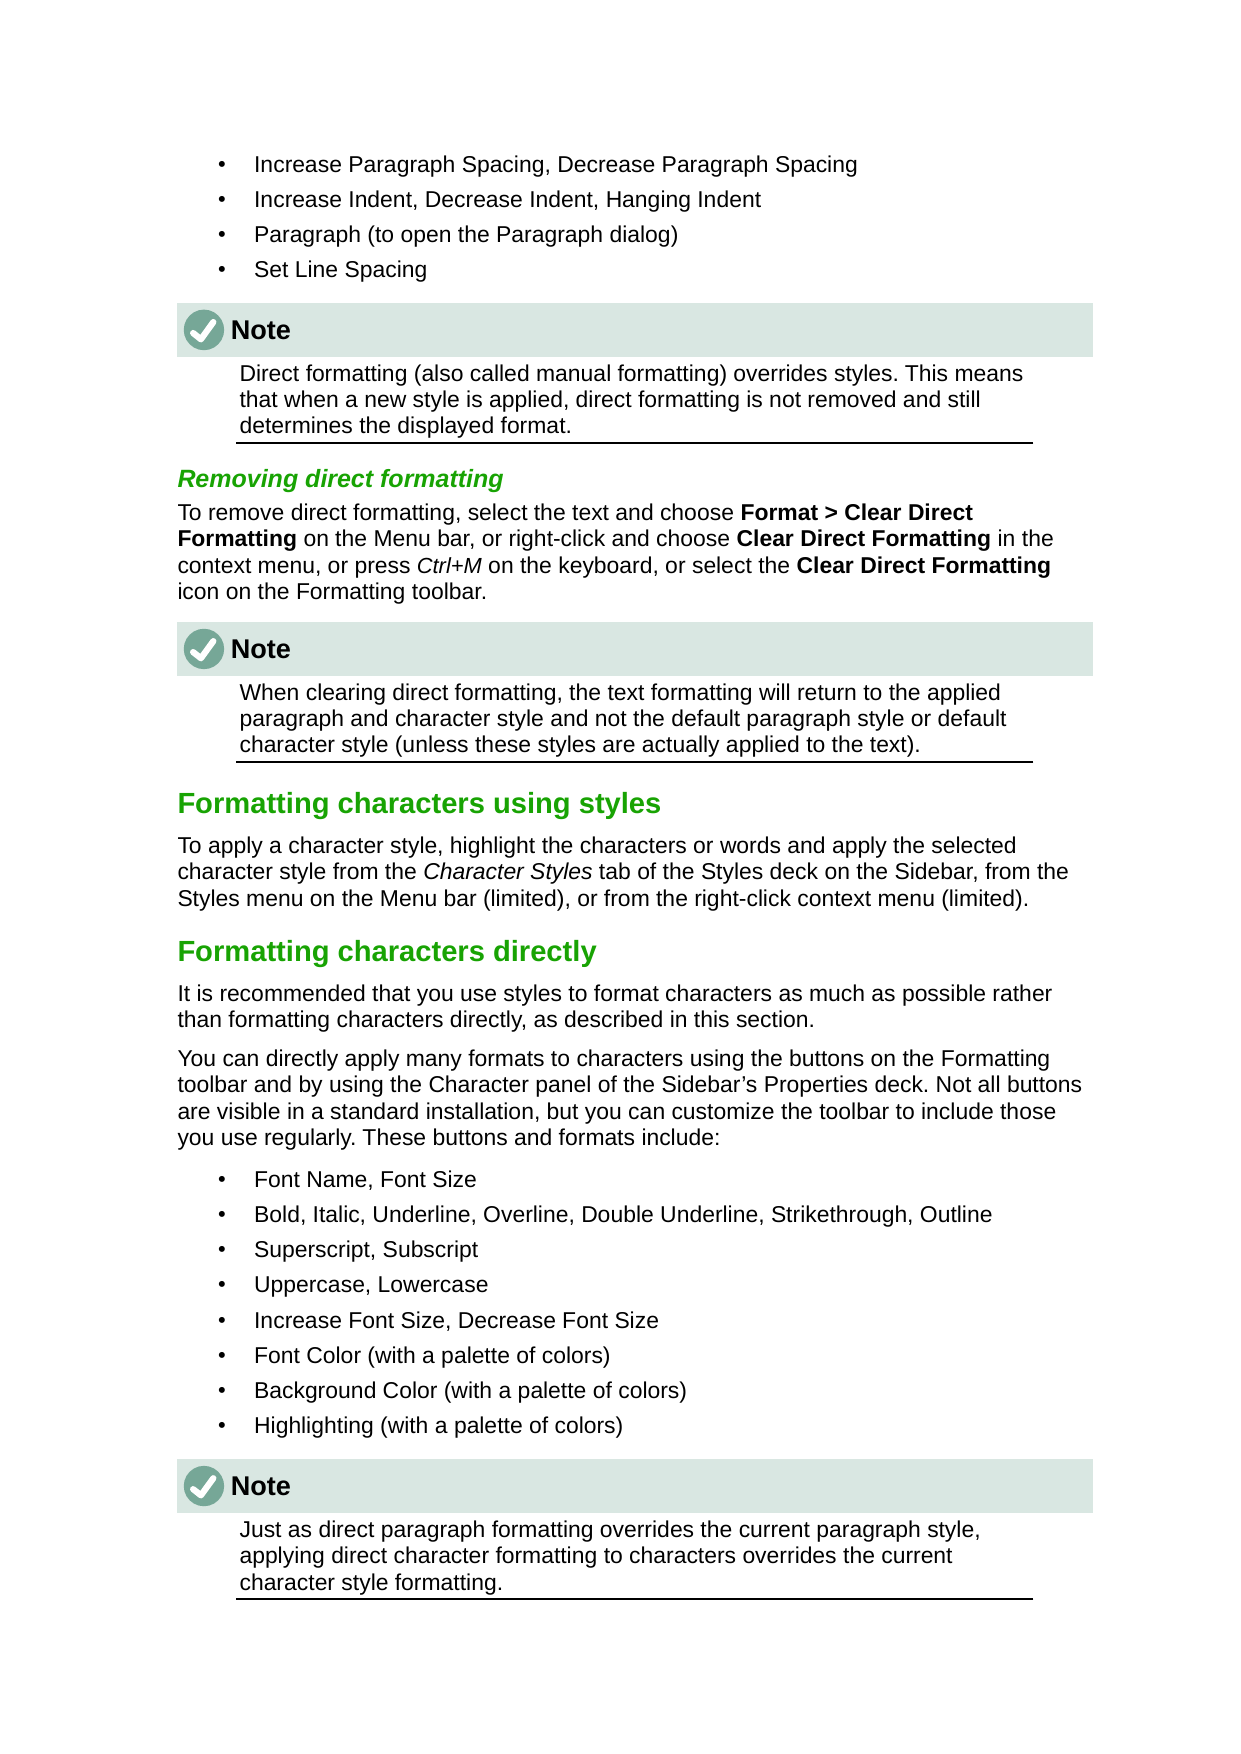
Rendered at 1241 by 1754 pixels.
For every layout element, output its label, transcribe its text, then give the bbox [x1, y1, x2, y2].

list Font Color (with a palette of colors) [215, 1339, 1093, 1368]
list Set Line Spacing [215, 253, 1093, 285]
subtitle Note [177, 303, 1093, 357]
list Increase Paragraph Spacing, Decrease Paragraph Spacing [215, 148, 1093, 177]
text Just as direct paragraph formatting overrides the current paragraph style, applying direct character formatting to characters overrides the current character style formatting. [236, 1513, 1033, 1598]
list Font Name, Font Size [215, 1163, 1093, 1192]
subtitle Note [177, 622, 1093, 676]
text When clearing direct formatting, the text formatting will return to the applied paragraph and character style and not the default paragraph style or default character style (unless these styles are actually applied to the text). [236, 676, 1033, 761]
list Highlighting (with a palette of colors) [215, 1409, 1093, 1442]
subtitle Formatting characters using styles [177, 786, 1093, 820]
subtitle Note [177, 1459, 1093, 1513]
subtitle Formatting characters directly [177, 934, 1093, 968]
list Increase Font Size, Decrease Font Size [215, 1304, 1093, 1333]
list Uppercase, Lowercase [215, 1268, 1093, 1298]
text To apply a character style, highlight the characters or words and apply the selected character style from the Character Styles tab of the Styles deck on the Sidebar, from the Styles menu on the Menu bar (limited), or from the right-click context menu (limited). [177, 832, 1093, 911]
text You can directly apply many formats to characters using the buttons on the Formatting toolbar and by using the Character panel of the Sidebar’s Properties deck. Not all buttons are visible in a standard installation, but you can customize the toolbar to include those you use regularly. These buttons and formats include: [177, 1045, 1093, 1150]
text It is recommended that you use styles to format characters as much as possible rather than formatting characters directly, as described in this section. [177, 980, 1093, 1032]
list Increase Indent, Decrease Indent, Hanging Indent [215, 183, 1093, 212]
text Direct formatting (also called manual formatting) overrides styles. This means that when a new style is applied, direct formatting is not removed and still determines the displayed format. [236, 357, 1033, 442]
subtitle Removing direct formatting [177, 464, 1093, 493]
list Background Color (with a palette of colors) [215, 1374, 1093, 1403]
list Bold, Italic, Underline, Overline, Double Underline, Strikethrough, Outline [215, 1198, 1093, 1227]
text To remove direct formatting, select the text and choose Format > Clear Direct Formatting on the Menu bar, or right-click and choose Clear Direct Formatting in the context menu, or press Ctrl+M on the keyboard, or select the Clear Direct Formatting icon on the Formatting toolbar. [177, 499, 1093, 604]
list Paragraph (to open the Paragraph dialog) [215, 218, 1093, 247]
list Superscript, Subscript [215, 1233, 1093, 1263]
